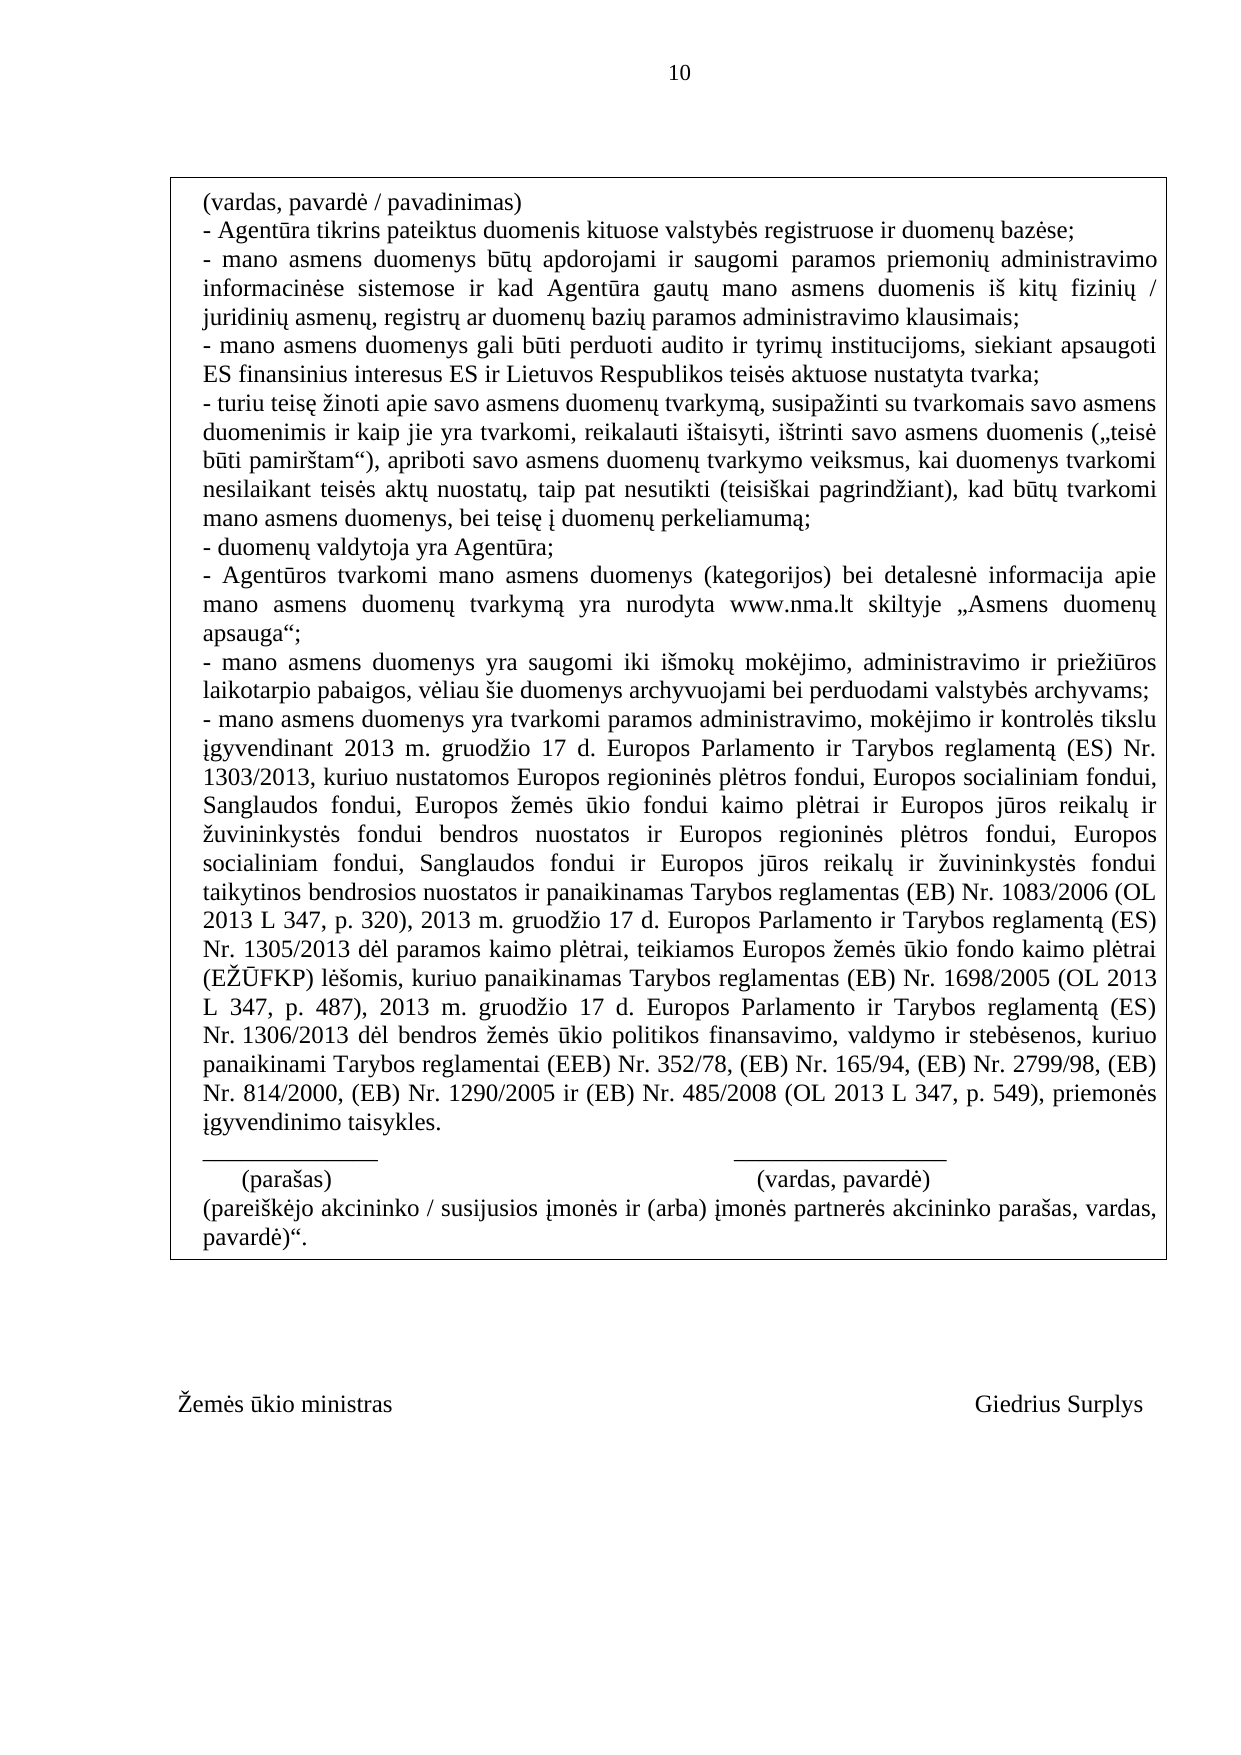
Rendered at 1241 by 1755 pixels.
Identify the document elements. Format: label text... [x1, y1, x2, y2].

text Žemės ūkio ministras Giedrius Surplys [177, 1389, 1181, 1418]
table_header (vardas, pavardė / pavadinimas) - Agentūra tikrins pateiktus duomenis kituose valstybės registruose ir duomenų bazėse; - mano asmens duomenys būtų apdorojami ir saugomi paramos priemonių administravimo informacinėse sistemose ir kad Agentūra gautų mano asmens duomenis iš kitų fizinių / juridinių asmenų, registrų ar duomenų bazių paramos administravimo klausimais; - mano asmens duomenys gali būti perduoti audito ir tyrimų institucijoms, siekiant apsaugoti ES finansinius interesus ES ir Lietuvos Respublikos teisės aktuose nustatyta tvarka; - turiu teisę žinoti apie savo asmens duomenų tvarkymą, susipažinti su tvarkomais savo asmens duomenimis ir kaip jie yra tvarkomi, reikalauti ištaisyti, ištrinti savo asmens duomenis („teisė būti pamirštam“), apriboti savo asmens duomenų tvarkymo veiksmus, kai duomenys tvarkomi nesilaikant teisės aktų nuostatų, taip pat nesutikti (teisiškai pagrindžiant), kad būtų tvarkomi mano asmens duomenys, bei teisę į duomenų perkeliamumą; - duomenų valdytoja yra Agentūra; - Agentūros tvarkomi mano asmens duomenys (kategorijos) bei detalesnė informacija apie mano asmens duomenų tvarkymą yra nurodyta www.nma.lt skiltyje „Asmens duomenų apsauga“; - mano asmens duomenys yra saugomi iki išmokų mokėjimo, administravimo ir priežiūros laikotarpio pabaigos, vėliau šie duomenys archyvuojami bei perduodami valstybės archyvams; - mano asmens duomenys yra tvarkomi paramos administravimo, mokėjimo ir kontrolės tikslu įgyvendinant 2013 m. gruodžio 17 d. Europos Parlamento ir Tarybos reglamentą (ES) Nr. 1303/2013, kuriuo nustatomos Europos regioninės plėtros fondui, Europos socialiniam fondui, Sanglaudos fondui, Europos žemės ūkio fondui kaimo plėtrai ir Europos jūros reikalų ir žuvininkystės fondui bendros nuostatos ir Europos regioninės plėtros fondui, Europos socialiniam fondui, Sanglaudos fondui ir Europos jūros reikalų ir žuvininkystės fondui taikytinos bendrosios nuostatos ir panaikinamas Tarybos reglamentas (EB) Nr. 1083/2006 (OL 2013 L 347, p. 320), 2013 m. gruodžio 17 d. Europos Parlamento ir Tarybos reglamentą (ES) Nr. 1305/2013 dėl paramos kaimo plėtrai, teikiamos Europos žemės ūkio fondo kaimo plėtrai (EŽŪFKP) lėšomis, kuriuo panaikinamas Tarybos reglamentas (EB) Nr. 1698/2005 (OL 2013 L 347, p. 487), 2013 m. gruodžio 17 d. Europos Parlamento ir Tarybos reglamentą (ES) Nr. 1306/2013 dėl bendros žemės ūkio politikos finansavimo, valdymo ir stebėsenos, kuriuo panaikinami Tarybos reglamentai (EEB) Nr. 352/78, (EB) Nr. 165/94, (EB) Nr. 2799/98, (EB) Nr. 814/2000, (EB) Nr. 1290/2005 ir (EB) Nr. 485/2008 (OL 2013 L 347, p. 549), priemonės įgyvendinimo taisykles. ______________ _________________ (parašas) (vardas, pavardė) (pareiškėjo akcininko / susijusios įmonės ir (arba) įmonės partnerės akcininko parašas, vardas, pavardė)“. [171, 178, 1166, 1259]
